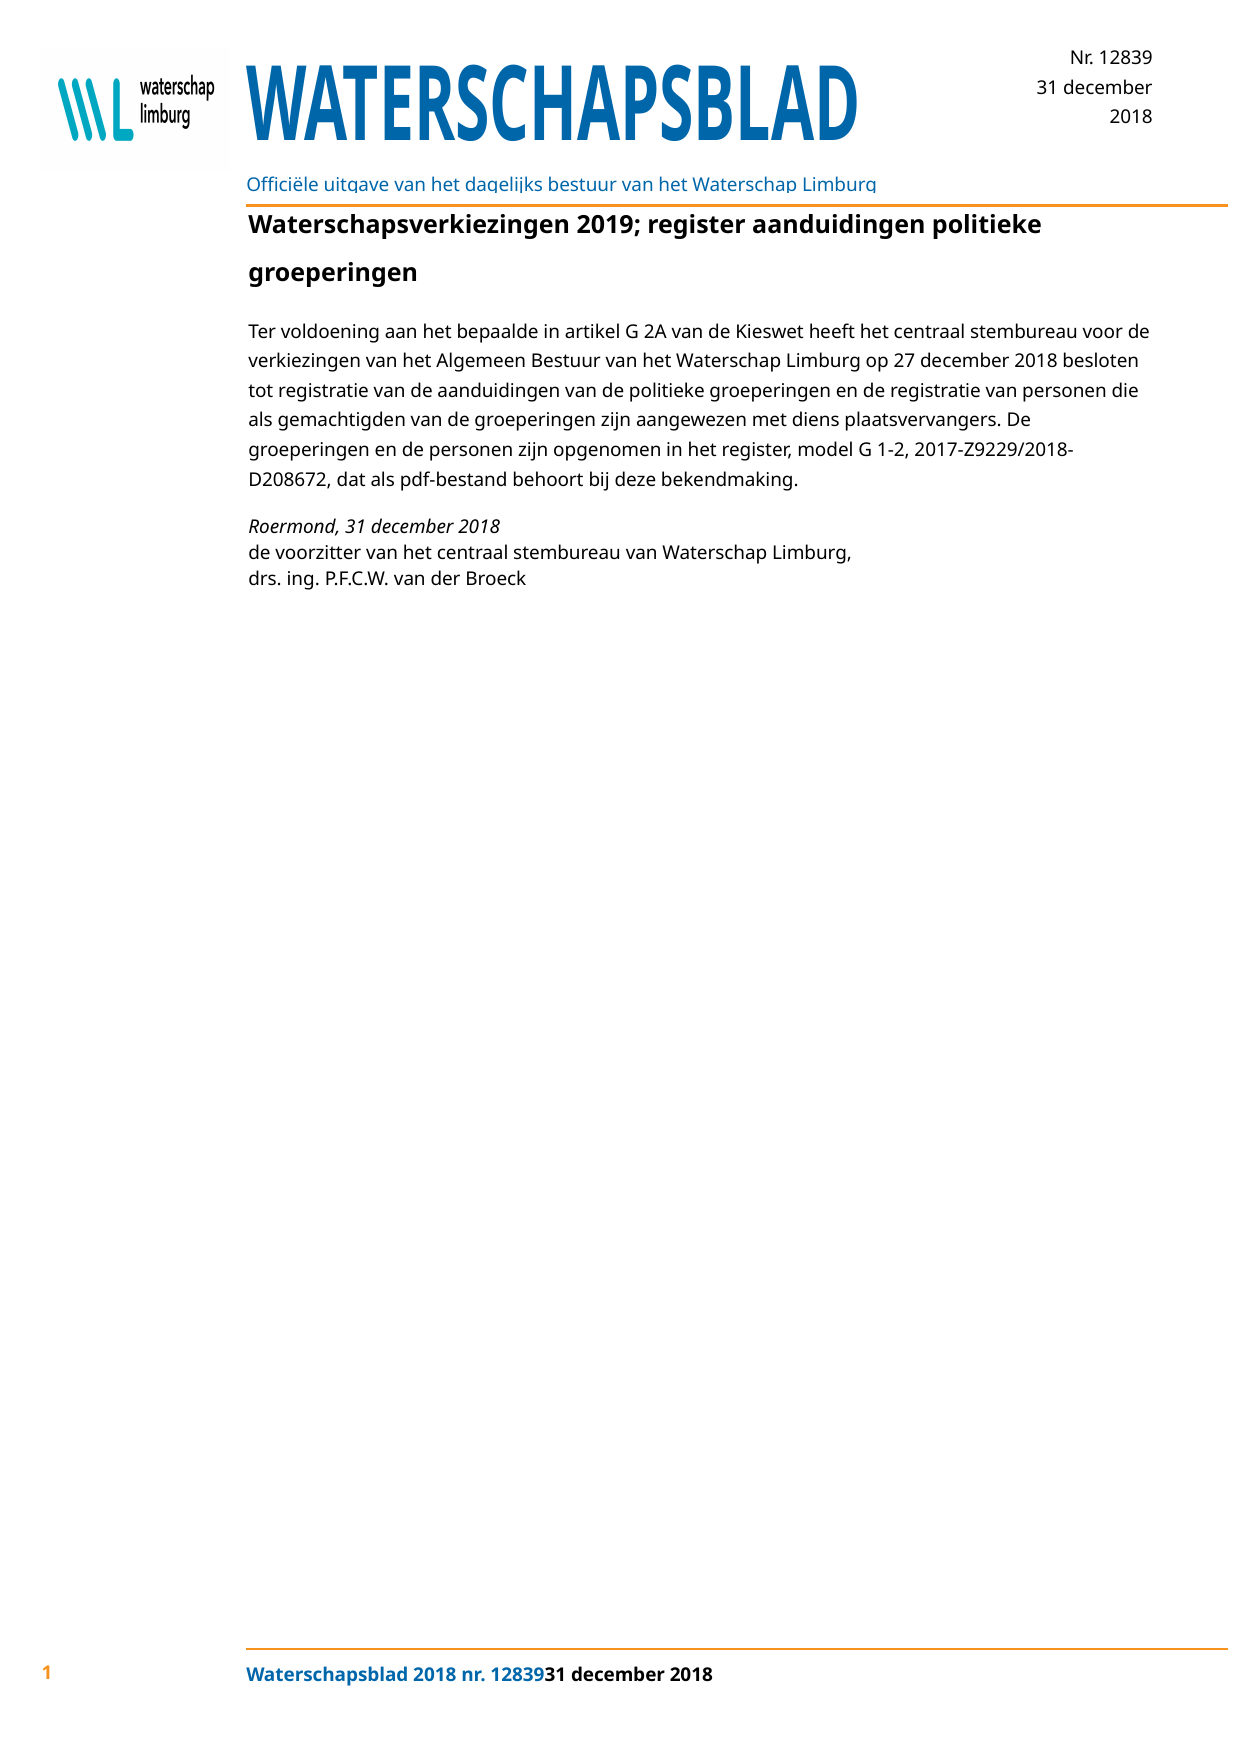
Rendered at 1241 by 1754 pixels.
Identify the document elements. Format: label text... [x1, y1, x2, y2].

picture [41, 47, 231, 172]
text Roermond, 31 december 2018 [248, 514, 1152, 539]
text Waterschapsverkiezingen 2019; register aanduidingen politieke groeperingen [248, 207, 1152, 288]
text Ter voldoening aan het bepaalde in artikel G 2A van de Kieswet heeft het centraal stembureau voor de verkiezingen van het Algemeen Bestuur van het Waterschap Limburg op 27 december 2018 besloten tot registratie van de aanduidingen van de politieke groeperingen en de registratie van personen die als gemachtigden van de groeperingen zijn aangewezen met diens plaatsvervangers. De groeperingen en de personen zijn opgenomen in het register, model G 1-2, 2017-Z9229/2018-D208672, dat als pdf-bestand behoort bij deze bekendmaking. [248, 318, 1152, 492]
text de voorzitter van het centraal stembureau van Waterschap Limburg, [248, 539, 1152, 565]
text drs. ing. P.F.C.W. van der Broeck [248, 565, 1152, 591]
